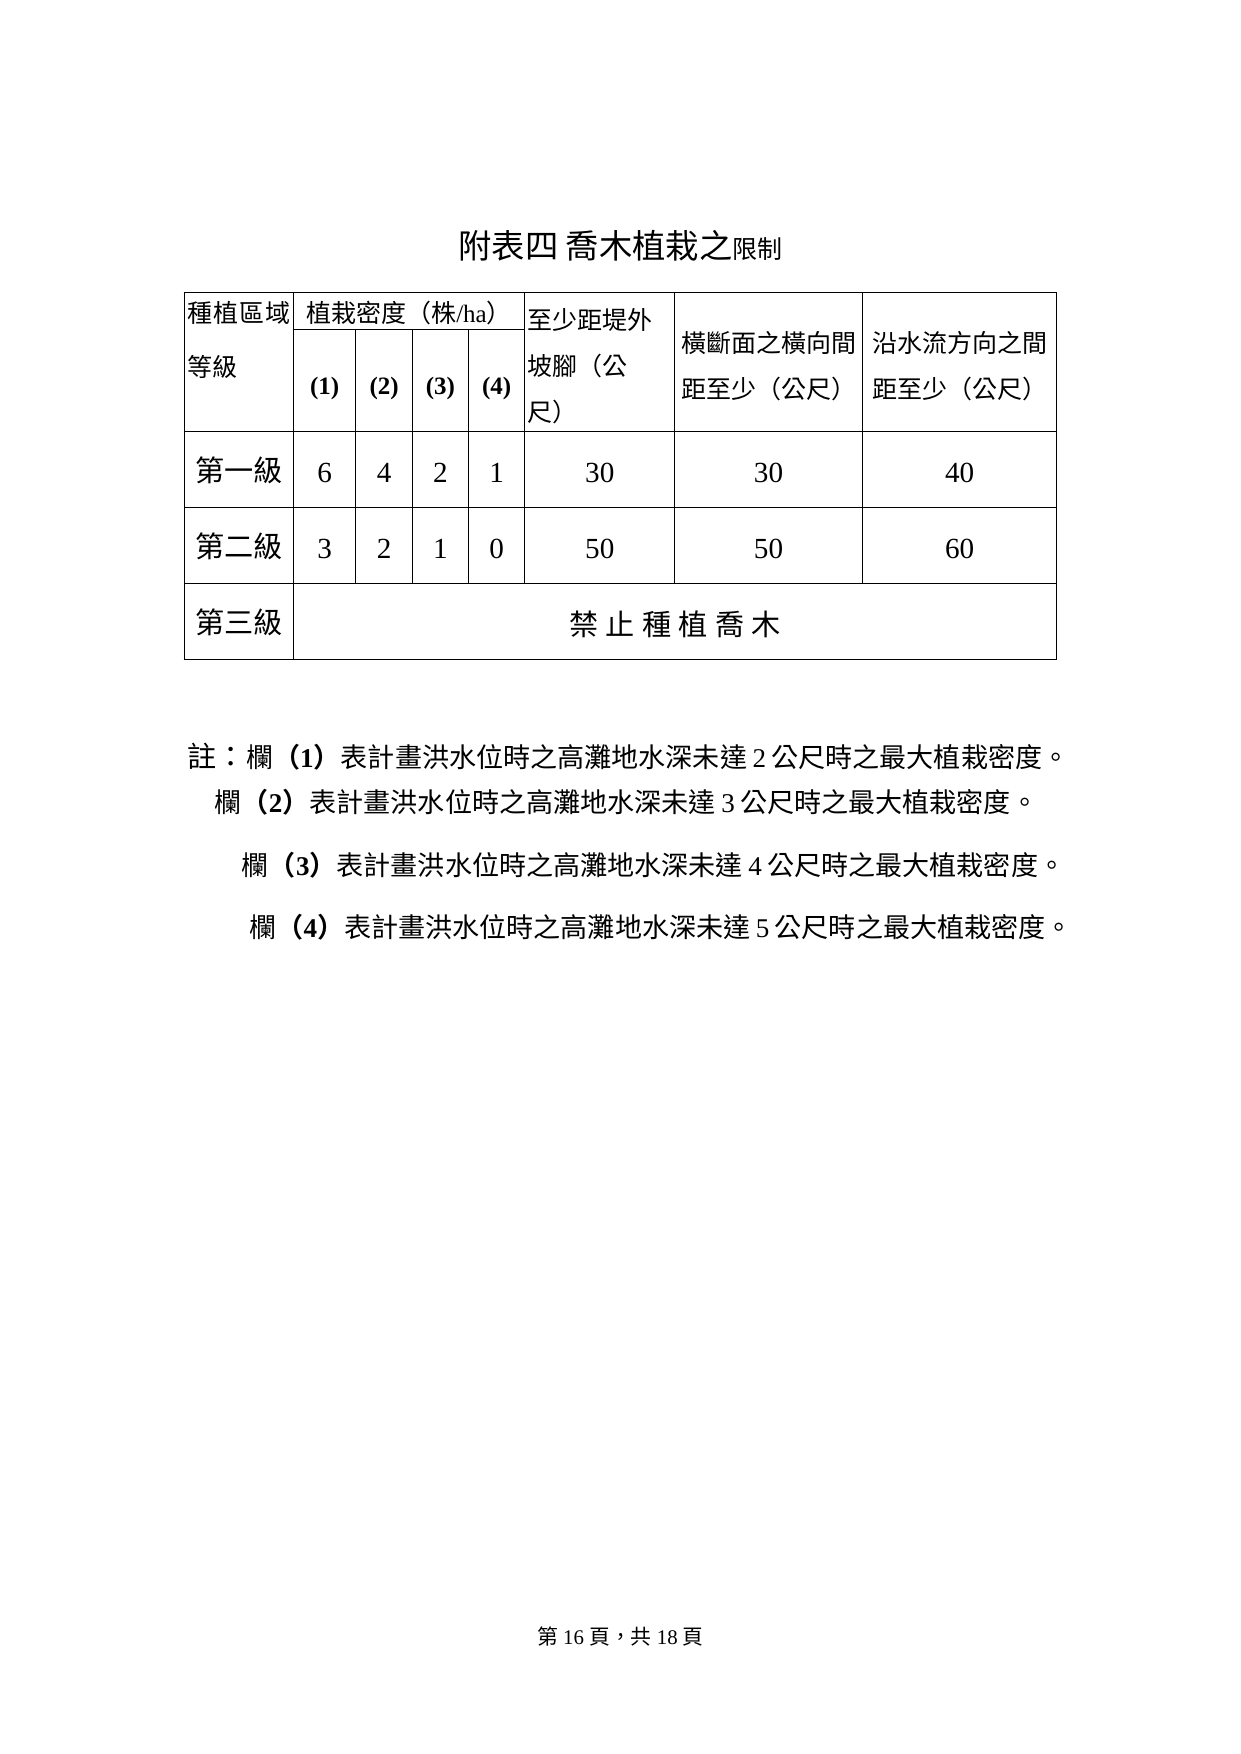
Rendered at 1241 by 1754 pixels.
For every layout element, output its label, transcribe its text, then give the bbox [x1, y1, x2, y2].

table_header 至少距堤外坡腳（公尺） [525, 293, 674, 431]
table_cell 1 [413, 508, 468, 583]
text 註：欄（1）表計畫洪水位時之高灘地水深未達2公尺時之最大植栽密度。 [187, 734, 1053, 776]
table_cell (1) [294, 330, 355, 431]
table_cell 2 [413, 432, 468, 507]
table_cell 第一級 [185, 432, 293, 507]
table_cell 30 [675, 432, 862, 507]
table_cell 30 [525, 432, 674, 507]
table_cell 4 [356, 432, 412, 507]
text 欄（2）表計畫洪水位時之高灘地水深未達3公尺時之最大植栽密度。 [187, 781, 1053, 821]
table_cell 6 [294, 432, 355, 507]
text 欄（3）表計畫洪水位時之高灘地水深未達4公尺時之最大植栽密度。 [187, 826, 1053, 901]
table_cell 40 [863, 432, 1056, 507]
table_cell 第三級 [185, 584, 293, 659]
table_cell (4) [469, 330, 524, 431]
table_cell (2) [356, 330, 412, 431]
table_cell 50 [675, 508, 862, 583]
table_cell 50 [525, 508, 674, 583]
table_cell (3) [413, 330, 468, 431]
table_cell 3 [294, 508, 355, 583]
table_cell 禁 止 種 植 喬 木 [294, 584, 1056, 659]
table_cell 1 [469, 432, 524, 507]
table_header 種植區域等級 [185, 293, 293, 431]
table_cell 第二級 [185, 508, 293, 583]
table_cell 0 [469, 508, 524, 583]
table_header 植栽密度（株/ha） [294, 293, 524, 329]
text 附表四 喬木植栽之限制 [187, 220, 1053, 268]
table_header 沿水流方向之間距至少（公尺） [863, 293, 1056, 431]
table_cell 2 [356, 508, 412, 583]
text 欄（4）表計畫洪水位時之高灘地水深未達5公尺時之最大植栽密度。 [187, 906, 1053, 945]
table_header 橫斷面之橫向間距至少（公尺） [675, 293, 862, 431]
table_cell 60 [863, 508, 1056, 583]
